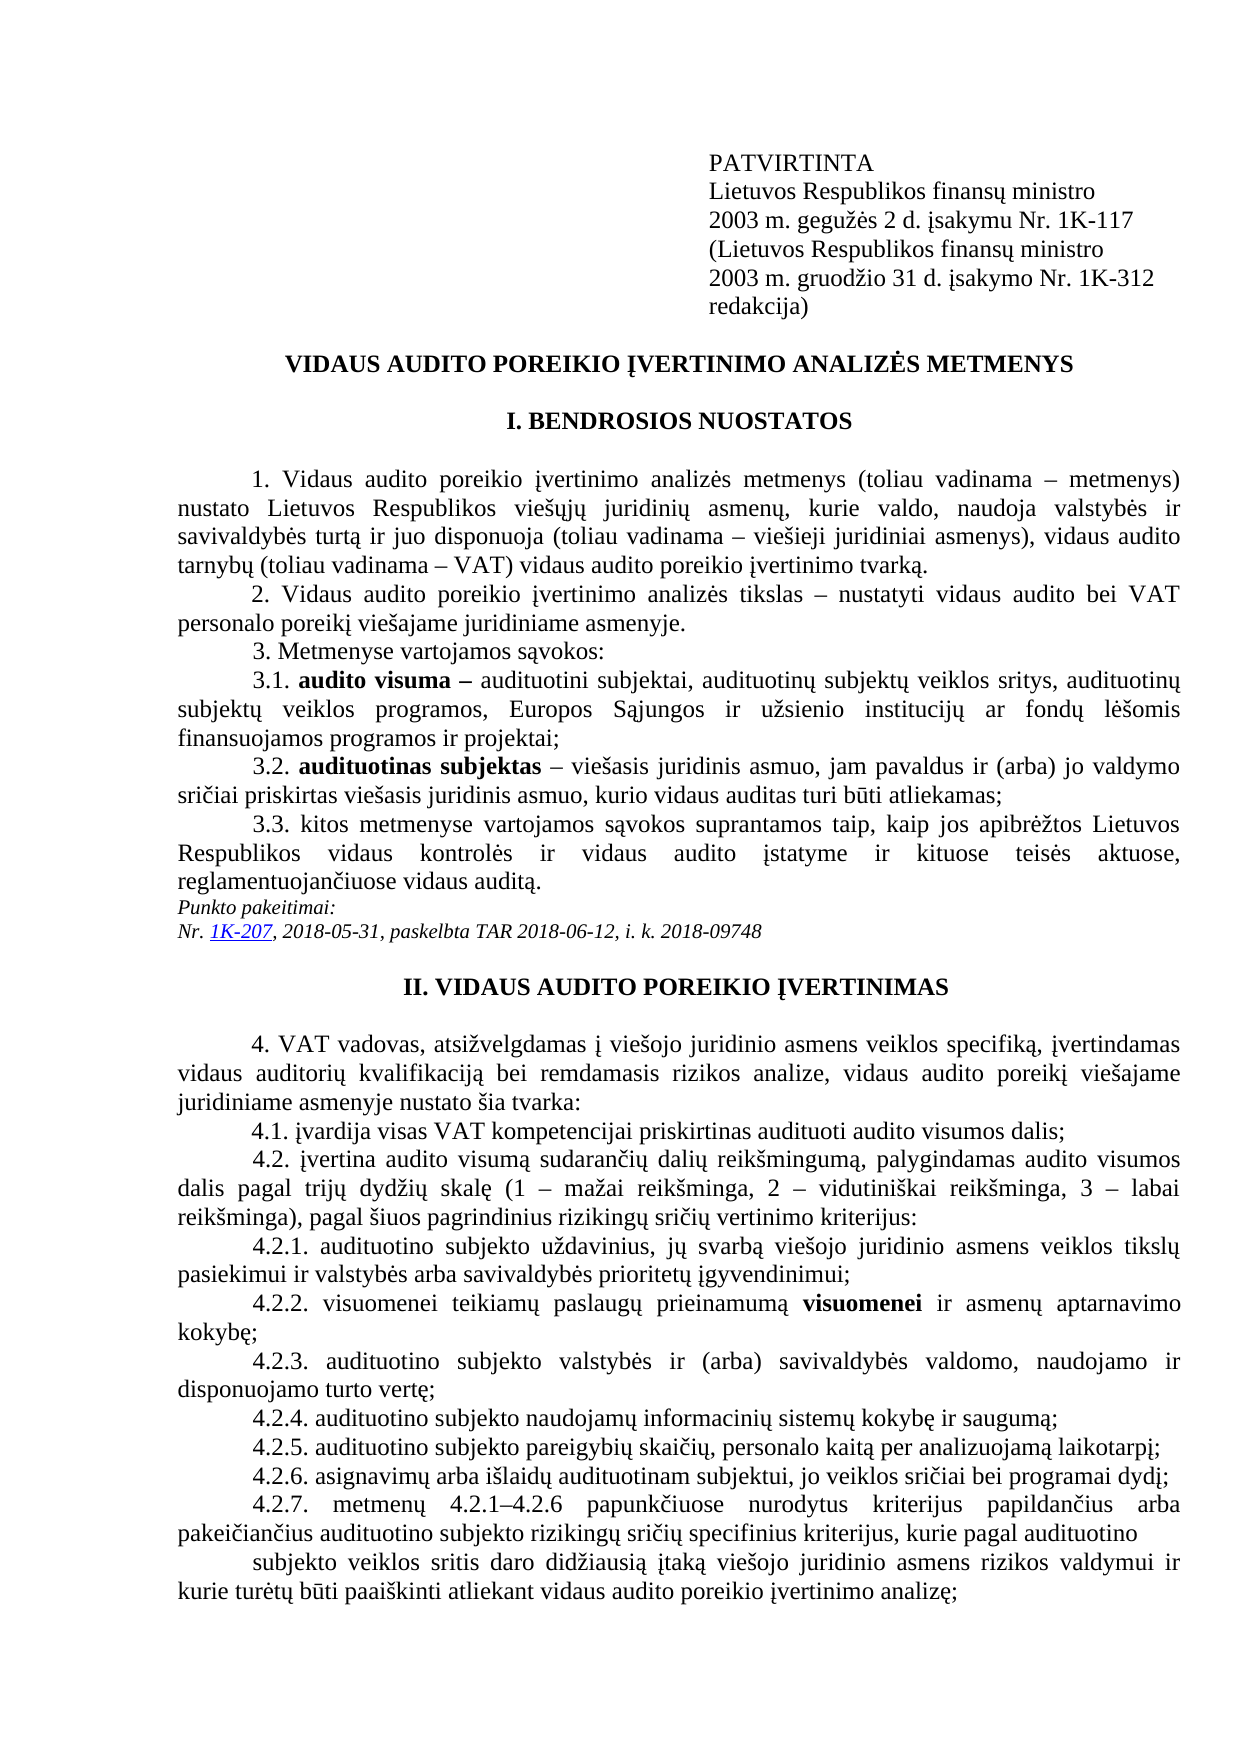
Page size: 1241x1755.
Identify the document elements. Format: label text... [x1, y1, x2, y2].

text 4.2.4. audituotino subjekto naudojamų informacinių sistemų kokybę ir saugumą; [177, 1403, 1181, 1432]
text (Lietuvos Respublikos finansų ministro [177, 234, 1181, 263]
text 3. Metmenyse vartojamos sąvokos: [177, 636, 1181, 665]
text Nr. 1K-207, 2018-05-31, paskelbta TAR 2018-06-12, i. k. 2018-09748 [177, 919, 1181, 943]
text VIDAUS AUDITO POREIKIO ĮVERTINIMO ANALIZĖS METMENYS [177, 349, 1181, 378]
text 4.1. įvardija visas VAT kompetencijai priskirtinas audituoti audito visumos dalis; [177, 1116, 1181, 1144]
text 4.2. įvertina audito visumą sudarančių dalių reikšmingumą, palygindamas audito visumos dalis pagal trijų dydžių skalę (1 – mažai reikšminga, 2 – vidutiniškai reikšminga, 3 – labai reikšminga), pagal šiuos pagrindinius rizikingų sričių vertinimo kriterijus: [177, 1144, 1181, 1231]
text PATVIRTINTA [177, 148, 1181, 176]
text 1. Vidaus audito poreikio įvertinimo analizės metmenys (toliau vadinama – metmenys) nustato Lietuvos Respublikos viešųjų juridinių asmenų, kurie valdo, naudoja valstybės ir savivaldybės turtą ir juo disponuoja (toliau vadinama – viešieji juridiniai asmenys), vidaus audito tarnybų (toliau vadinama – VAT) vidaus audito poreikio įvertinimo tvarką. [177, 464, 1181, 579]
text II. VIDAUS AUDITO POREIKIO ĮVERTINIMAS [177, 972, 1181, 1001]
text 2003 m. gegužės 2 d. įsakymu Nr. 1K-117 [177, 205, 1181, 234]
text 3.2. audituotinas subjektas – viešasis juridinis asmuo, jam pavaldus ir (arba) jo valdymo sričiai priskirtas viešasis juridinis asmuo, kurio vidaus auditas turi būti atliekamas; [177, 751, 1181, 809]
text I. BENDROSIOS NUOSTATOS [177, 406, 1181, 435]
text 4.2.5. audituotino subjekto pareigybių skaičių, personalo kaitą per analizuojamą laikotarpį; [177, 1432, 1181, 1461]
text subjekto veiklos sritis daro didžiausią įtaką viešojo juridinio asmens rizikos valdymui ir kurie turėtų būti paaiškinti atliekant vidaus audito poreikio įvertinimo analizę; [177, 1547, 1181, 1604]
text 3.3. kitos metmenyse vartojamos sąvokos suprantamos taip, kaip jos apibrėžtos Lietuvos Respublikos vidaus kontrolės ir vidaus audito įstatyme ir kituose teisės aktuose, reglamentuojančiuose vidaus auditą. [177, 809, 1181, 895]
text 4.2.2. visuomenei teikiamų paslaugų prieinamumą visuomenei ir asmenų aptarnavimo kokybę; [177, 1288, 1181, 1346]
text 4.2.1. audituotino subjekto uždavinius, jų svarbą viešojo juridinio asmens veiklos tikslų pasiekimui ir valstybės arba savivaldybės prioritetų įgyvendinimui; [177, 1231, 1181, 1288]
text Punkto pakeitimai: [177, 895, 1181, 919]
text 4.2.6. asignavimų arba išlaidų audituotinam subjektui, jo veiklos sričiai bei programai dydį; [177, 1461, 1181, 1489]
text 2. Vidaus audito poreikio įvertinimo analizės tikslas – nustatyti vidaus audito bei VAT personalo poreikį viešajame juridiniame asmenyje. [177, 579, 1181, 636]
text 2003 m. gruodžio 31 d. įsakymo Nr. 1K-312 [177, 263, 1181, 291]
text Lietuvos Respublikos finansų ministro [177, 176, 1181, 205]
text redakcija) [177, 291, 1181, 320]
text 4.2.3. audituotino subjekto valstybės ir (arba) savivaldybės valdomo, naudojamo ir disponuojamo turto vertę; [177, 1346, 1181, 1403]
text 4. VAT vadovas, atsižvelgdamas į viešojo juridinio asmens veiklos specifiką, įvertindamas vidaus auditorių kvalifikaciją bei remdamasis rizikos analize, vidaus audito poreikį viešajame juridiniame asmenyje nustato šia tvarka: [177, 1029, 1181, 1116]
text 4.2.7. metmenų 4.2.1–4.2.6 papunkčiuose nurodytus kriterijus papildančius arba pakeičiančius audituotino subjekto rizikingų sričių specifinius kriterijus, kurie pagal audituotino [177, 1489, 1181, 1547]
text 3.1. audito visuma – audituotini subjektai, audituotinų subjektų veiklos sritys, audituotinų subjektų veiklos programos, Europos Sąjungos ir užsienio institucijų ar fondų lėšomis finansuojamos programos ir projektai; [177, 665, 1181, 751]
